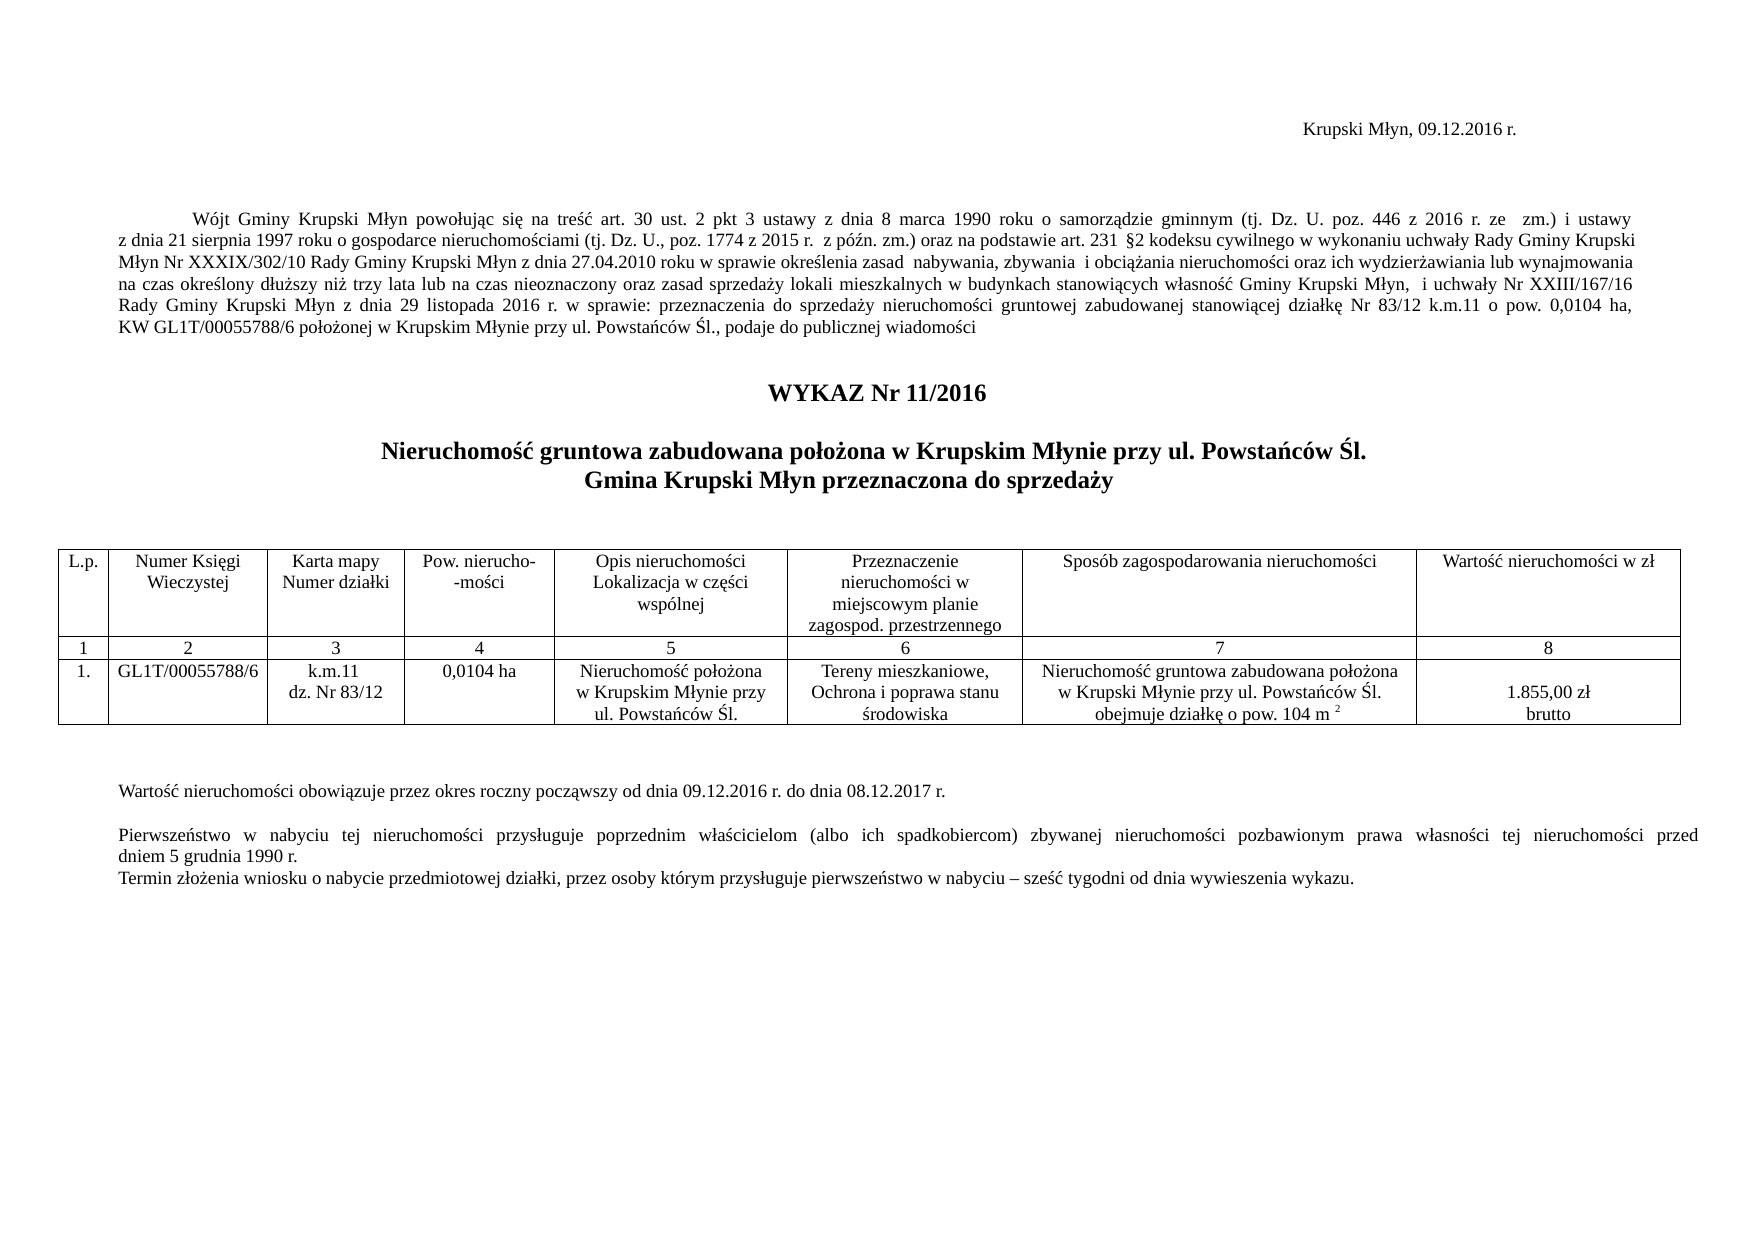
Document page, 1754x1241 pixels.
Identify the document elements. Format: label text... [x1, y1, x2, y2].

table_cell Tereny mieszkaniowe, Ochrona i poprawa stanu środowiska [788, 660, 1022, 724]
table_header Wartość nieruchomości w zł [1417, 550, 1680, 636]
text Gmina Krupski Młyn przeznaczona do sprzedaży [118, 465, 1636, 493]
table_header Pow. nierucho- -mości [405, 550, 554, 636]
table_cell Nieruchomość gruntowa zabudowana położona w Krupski Młynie przy ul. Powstańców Śl. obejmuje działkę o pow. 104 m 2 [1023, 660, 1416, 724]
table_header Numer Księgi Wieczystej [109, 550, 267, 636]
table_cell GL1T/00055788/6 [109, 660, 267, 724]
table_cell 8 [1417, 637, 1680, 658]
table_cell 1.855,00 zł brutto [1417, 660, 1680, 724]
table_cell 7 [1023, 637, 1416, 658]
subtitle WYKAZ Nr 11/2016 [118, 378, 1636, 407]
table_cell 6 [788, 637, 1022, 658]
text Krupski Młyn, 09.12.2016 r. [1298, 118, 1636, 140]
text Pierwszeństwo w nabyciu tej nieruchomości przysługuje poprzednim właścicielom (albo ich spadkobiercom) zbywanej nieruchomości pozbawionym prawa własności tej nieruchomości przed dniem 5 grudnia 1990 r. [118, 823, 1701, 867]
table_cell 0,0104 ha [405, 660, 554, 724]
table_cell 2 [109, 637, 267, 658]
text Wartość nieruchomości obowiązuje przez okres roczny począwszy od dnia 09.12.2016 r. do dnia 08.12.2017 r. [118, 780, 1636, 802]
table_cell 5 [555, 637, 787, 658]
table_cell 1 [59, 637, 108, 658]
table_header Sposób zagospodarowania nieruchomości [1023, 550, 1416, 636]
table_cell 3 [268, 637, 404, 658]
table_cell 1. [59, 660, 108, 724]
table_header Karta mapy Numer działki [268, 550, 404, 636]
text Termin złożenia wniosku o nabycie przedmiotowej działki, przez osoby którym przysługuje pierwszeństwo w nabyciu – sześć tygodni od dnia wywieszenia wykazu. [53, 867, 1701, 888]
table_header L.p. [59, 550, 108, 636]
table_cell k.m.11 dz. Nr 83/12 [268, 660, 404, 724]
table_header Opis nieruchomości Lokalizacja w części wspólnej [555, 550, 787, 636]
table_cell 4 [405, 637, 554, 658]
text Wójt Gminy Krupski Młyn powołując się na treść art. 30 ust. 2 pkt 3 ustawy z dnia 8 marca 1990 roku o samorządzie gminnym (tj. Dz. U. poz. 446 z 2016 r. ze zm.) i ustawy z dnia 21 sierpnia 1997 roku o gospodarce nieruchomościami (tj. Dz. U., poz. 1774 z 2015 r. z późn. zm.) oraz na podstawie art. 231 §2 kodeksu cywilnego w wykonaniu uchwały Rady Gminy Krupski Młyn Nr XXXIX/302/10 Rady Gminy Krupski Młyn z dnia 27.04.2010 roku w sprawie określenia zasad nabywania, zbywania i obciążania nieruchomości oraz ich wydzierżawiania lub wynajmowania na czas określony dłuższy niż trzy lata lub na czas nieoznaczony oraz zasad sprzedaży lokali mieszkalnych w budynkach stanowiących własność Gminy Krupski Młyn, i uchwały Nr XXIII/167/16 Rady Gminy Krupski Młyn z dnia 29 listopada 2016 r. w sprawie: przeznaczenia do sprzedaży nieruchomości gruntowej zabudowanej stanowiącej działkę Nr 83/12 k.m.11 o pow. 0,0104 ha, KW GL1T/00055788/6 położonej w Krupskim Młynie przy ul. Powstańców Śl., podaje do publicznej wiadomości [118, 208, 1636, 337]
table_cell Nieruchomość położona w Krupskim Młynie przy ul. Powstańców Śl. [555, 660, 787, 724]
table_header Przeznaczenie nieruchomości w miejscowym planie zagospod. przestrzennego [788, 550, 1022, 636]
text Nieruchomość gruntowa zabudowana położona w Krupskim Młynie przy ul. Powstańców Śl. [118, 436, 1636, 465]
